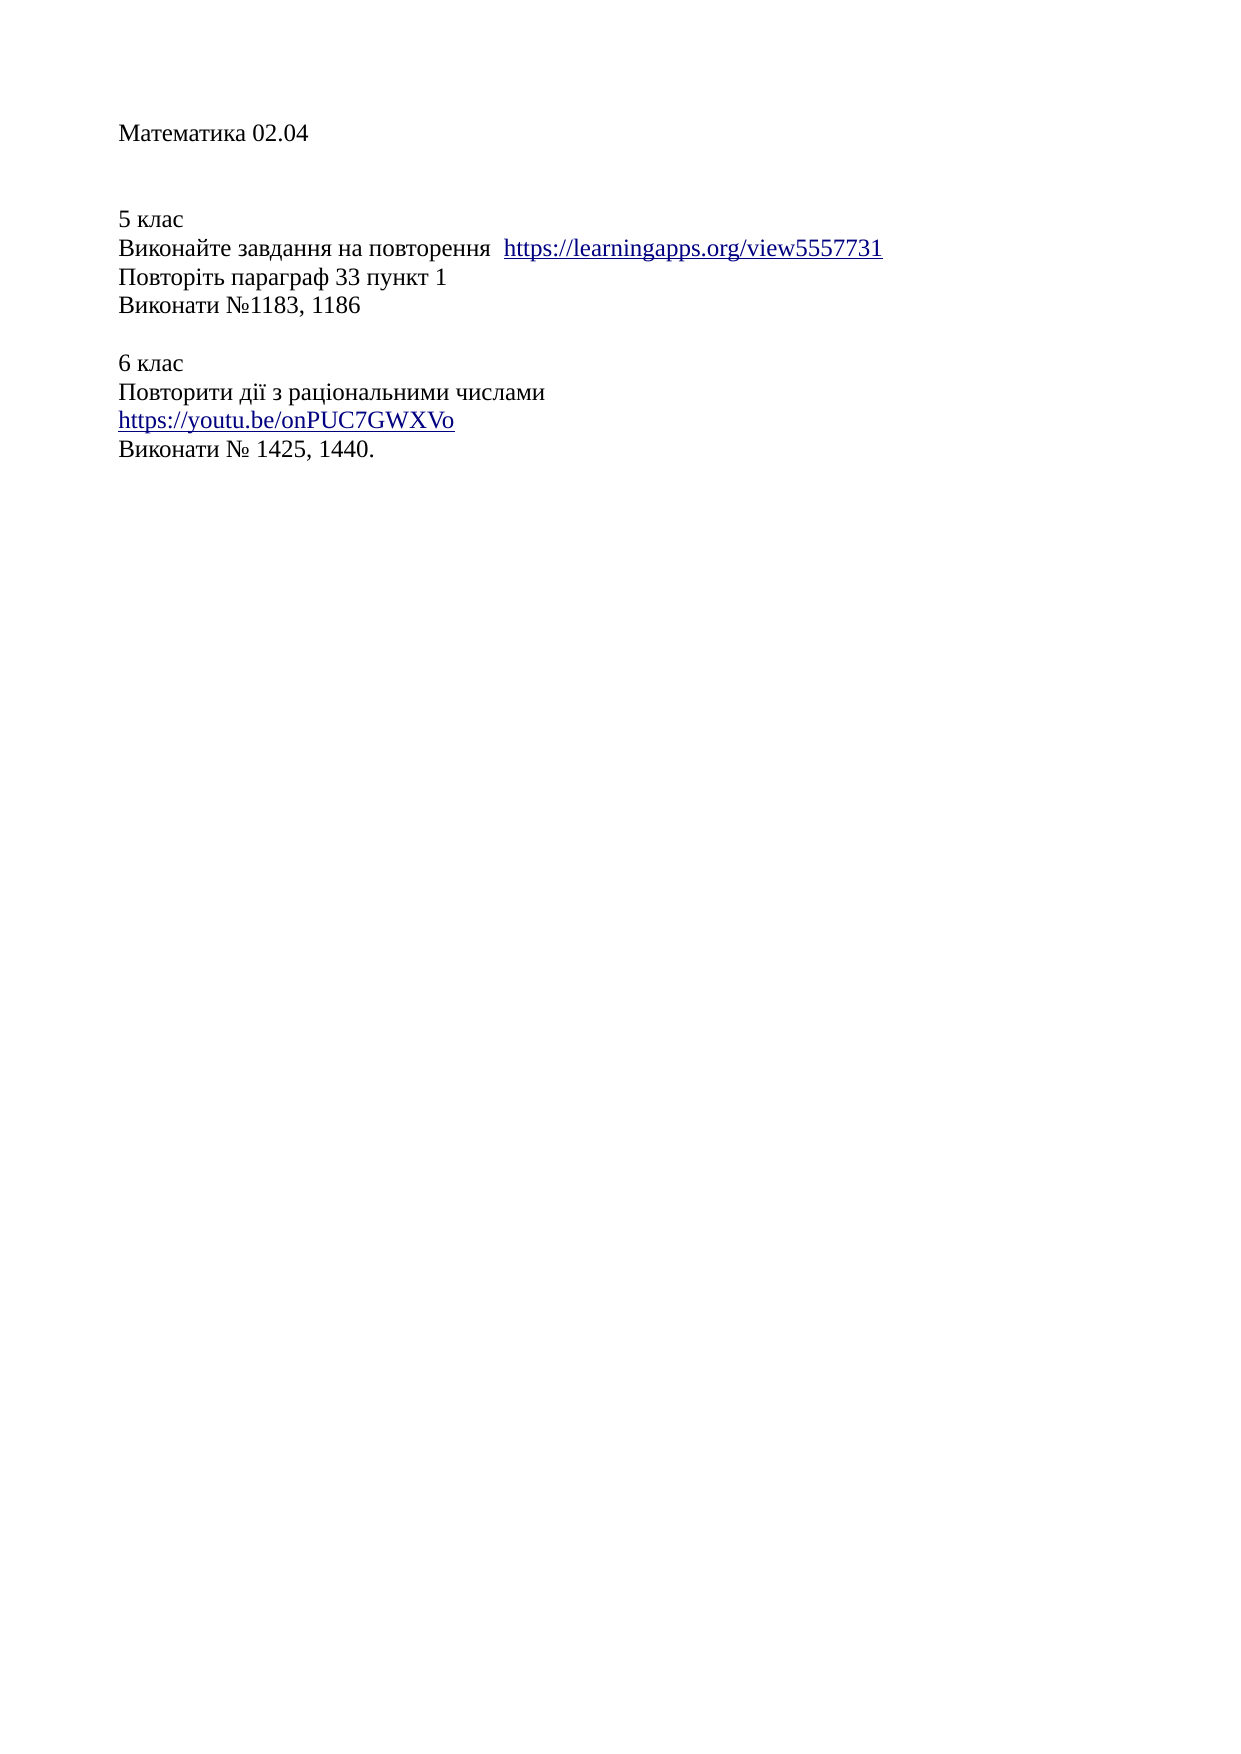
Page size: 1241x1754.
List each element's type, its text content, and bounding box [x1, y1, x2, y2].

text Математика 02.04 [118, 118, 1122, 147]
text Повторіть параграф 33 пункт 1 [118, 262, 1122, 291]
text Повторити дії з раціональними числами [118, 377, 1122, 406]
text 5 клас [118, 204, 1122, 233]
text Виконайте завдання на повторення https://learningapps.org/view5557731 [118, 233, 1122, 262]
text Виконати №1183, 1186 [118, 291, 1122, 319]
text Виконати № 1425, 1440. [118, 434, 1122, 463]
text 6 клас [118, 348, 1122, 377]
text https://youtu.be/onPUC7GWXVo [118, 406, 1122, 434]
